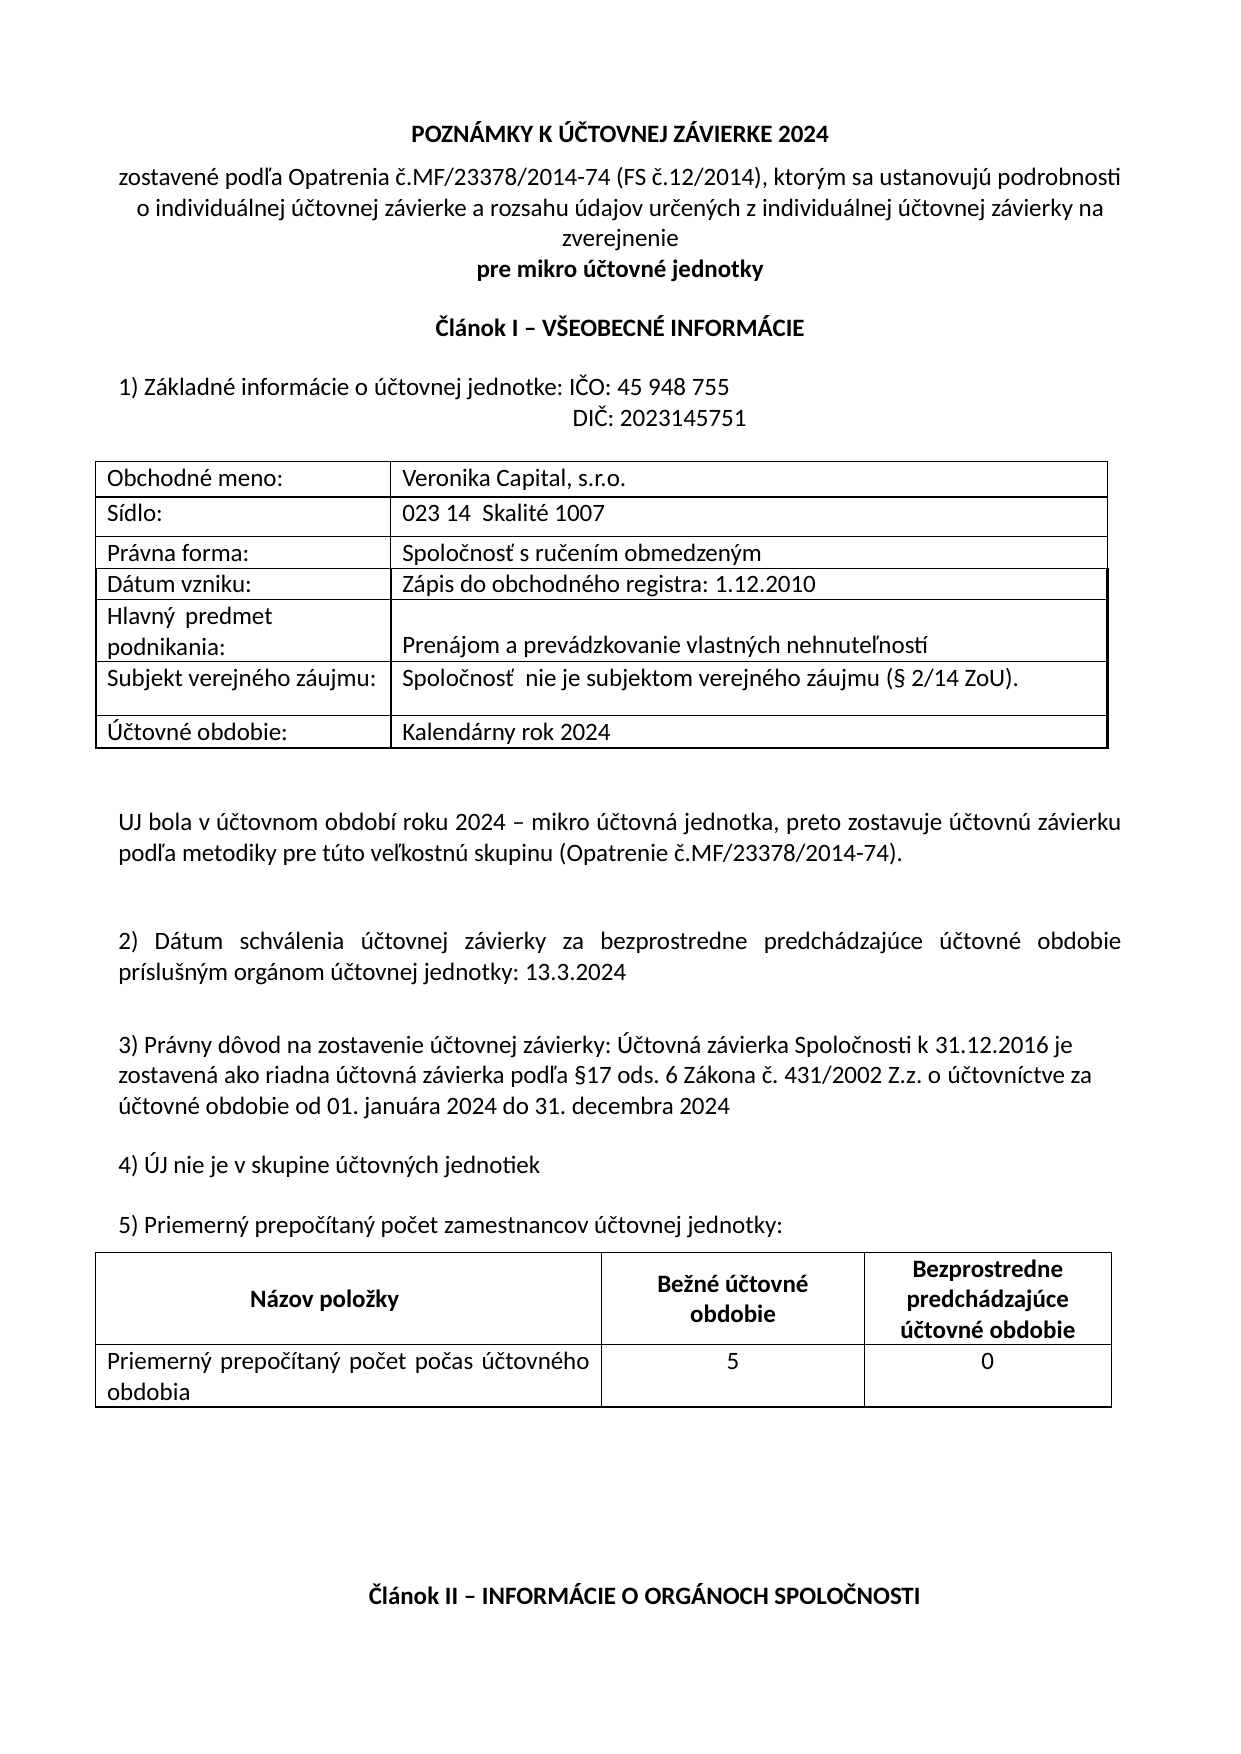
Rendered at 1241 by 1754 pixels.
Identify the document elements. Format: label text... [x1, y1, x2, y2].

text pre mikro účtovné jednotky [118, 253, 1122, 283]
table_cell 0 [865, 1345, 1111, 1406]
text 2) Dátum schválenia účtovnej závierky za bezprostredne predchádzajúce účtovné obdobie príslušným orgánom účtovnej jednotky: 13.3.2024 [118, 925, 1122, 986]
text POZNÁMKY K ÚČTOVNEJ ZÁVIERKE 2024 [118, 118, 1122, 149]
table_cell Hlavný predmet podnikania: [97, 600, 390, 661]
table_cell Prenájom a prevádzkovanie vlastných nehnuteľností [392, 600, 1106, 661]
table_header Názov položky [96, 1253, 601, 1344]
table_cell Dátum vzniku: [97, 569, 390, 599]
table_cell Právna forma: [96, 537, 390, 568]
text Článok I – VŠEOBECNÉ INFORMÁCIE [118, 312, 1122, 342]
text UJ bola v účtovnom období roku 2024 – mikro účtovná jednotka, preto zostavuje účtovnú závierku podľa metodiky pre túto veľkostnú skupinu (Opatrenie č.MF/23378/2014-74). [118, 807, 1122, 868]
table_cell Subjekt verejného záujmu: [97, 662, 390, 715]
text 5) Priemerný prepočítaný počet zamestnancov účtovnej jednotky: [118, 1209, 1122, 1239]
table_header Bežné účtovné obdobie [602, 1253, 864, 1344]
table_cell Priemerný prepočítaný počet počas účtovného obdobia [96, 1345, 601, 1406]
text 3) Právny dôvod na zostavenie účtovnej závierky: Účtovná závierka Spoločnosti k 31.12.2016 je zostavená ako riadna účtovná závierka podľa §17 ods. 6 Zákona č. 431/2002 Z.z. o účtovníctve za účtovné obdobie od 01. januára 2024 do 31. decembra 2024 [118, 1029, 1122, 1121]
table_cell 023 14 Skalité 1007 [391, 498, 1107, 536]
table_header Bezprostredne predchádzajúce účtovné obdobie [865, 1253, 1111, 1344]
text 4) ÚJ nie je v skupine účtovných jednotiek [118, 1149, 1122, 1180]
text Článok II – INFORMÁCIE O ORGÁNOCH SPOLOČNOSTI [118, 1580, 1171, 1611]
table_cell 5 [602, 1345, 864, 1406]
table_cell Spoločnosť s ručením obmedzeným [391, 537, 1107, 568]
table_header Obchodné meno: [96, 462, 390, 496]
table_header Veronika Capital, s.r.o. [391, 462, 1107, 496]
table_cell Spoločnosť nie je subjektom verejného záujmu (§ 2/14 ZoU). [392, 662, 1106, 715]
text zostavené podľa Opatrenia č.MF/23378/2014-74 (FS č.12/2014), ktorým sa ustanovujú podrobnosti o individuálnej účtovnej závierke a rozsahu údajov určených z individuálnej účtovnej závierky na zverejnenie [118, 161, 1122, 253]
text 1) Základné informácie o účtovnej jednotke: IČO: 45 948 755 [118, 371, 1122, 402]
text DIČ: 2023145751 [118, 402, 1122, 432]
table_cell Kalendárny rok 2024 [392, 716, 1106, 747]
table_cell Účtovné obdobie: [97, 716, 390, 747]
table_cell Zápis do obchodného registra: 1.12.2010 [392, 569, 1106, 599]
table_cell Sídlo: [96, 498, 390, 536]
